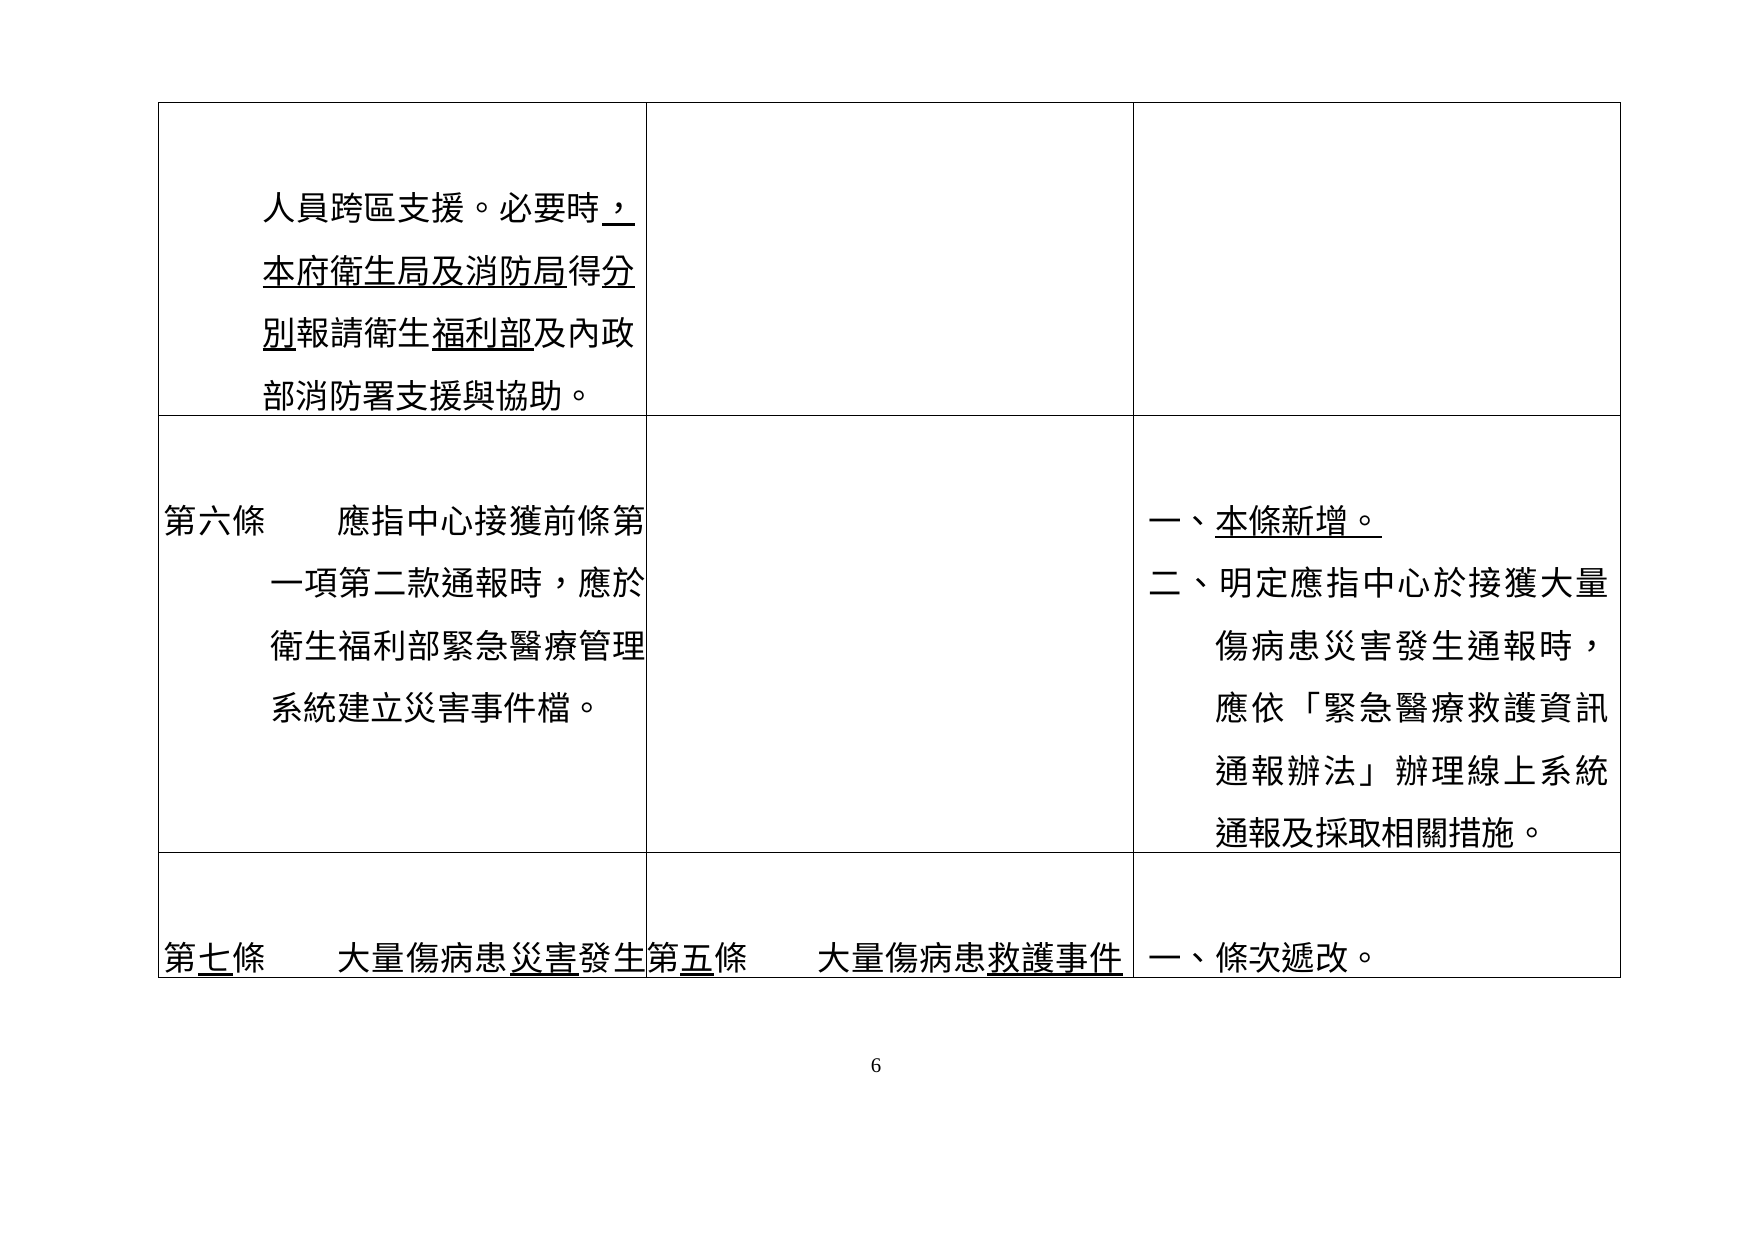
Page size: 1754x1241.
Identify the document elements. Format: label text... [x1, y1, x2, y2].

table_cell [647, 103, 1133, 414]
table_cell 一、條次遞改。 [1134, 853, 1620, 977]
table_cell 第六條 應指中心接獲前條第一項第二款通報時，應於衛生福利部緊急醫療管理系統建立災害事件檔。 [159, 416, 646, 852]
table_cell [647, 416, 1133, 852]
table_cell 第五條 大量傷病患救護事件發生時，現場總指揮官由臺北市重大災害緊急應變處理要點所定指揮官擔任之。本府消防局、衛生局、警察局及主管災害之行政機關或事業機構，於接獲救護指揮中心通報，應立即指派現場指揮官，其權責規定如下： 一 本府消防局：指派現場緊急救護指揮官，負責現場緊急救護事項。 二 本府衛生局：指派現場醫療救護指揮官，負責現場緊急醫療救護相關事項。 三 本府警察局：指派現場警戒指揮官，負責現場警戒治安維護、交通秩序維持等相關事項。 四 主管災害之行政機關或事業機構：指派災害搶救指揮官，負責現場搶救等相關事項。 緊急救護指揮官、醫療救護指揮官及警戒指揮官未到達現場前，分別由在場職務較高之消防、醫療、警察人員暫代各指揮任務。 [647, 853, 1133, 977]
table_cell 人員跨區支援。必要時，本府衛生局及消防局得分別報請衛生福利部及內政部消防署支援與協助。 [159, 103, 646, 414]
table_cell [1134, 103, 1620, 414]
table_cell 第七條 大量傷病患災害發生時，本府應依臺北市政府執行重大災害現場前進指揮所作業要點規定，指派指揮官，並於現場設置前進指揮所指揮緊急醫療救護。 本府消防局、衛生局、警察局及其他災害防救業務主管機關或事業機構，於接獲救指中心通報，應立即派員執行傷病患緊急醫療救護作業，其權責規定如下： 一 本府消防局：指派救護官，評估現場災情及回報救指中心，視災情成立現場救護站，負責現場緊急救護事項，並依醫療官之指揮，執行傷病患救護及後送事宜。 二 本府衛生局：指派醫療官擔任現場救護站負責人，負責緊急醫療救護運作、指揮調度等相關事項。 三 本府警察局：指派警戒官，負責現場警戒、治安維護、交通秩序維持、封鎖災害現場及內外圍，並協助檢察官辦理罹難者遺體相驗等相關事項。 四 災害防救業務主管機關或事業機構：指派簡任或相當層級以上人員擔任前進指揮所副指揮官，綜理災害現場指揮協調、救災應變等相關事項。 前項救護官、醫療官及警戒官未到達現場前，分別由在場職務較高之消防、醫療、警察人員暫代各任務。 [159, 853, 646, 977]
table_cell 一、本條新增。 二、明定應指中心於接獲大量傷病患災害發生通報時，應依「緊急醫療救護資訊通報辦法」辦理線上系統通報及採取相關措施。 [1134, 416, 1620, 852]
